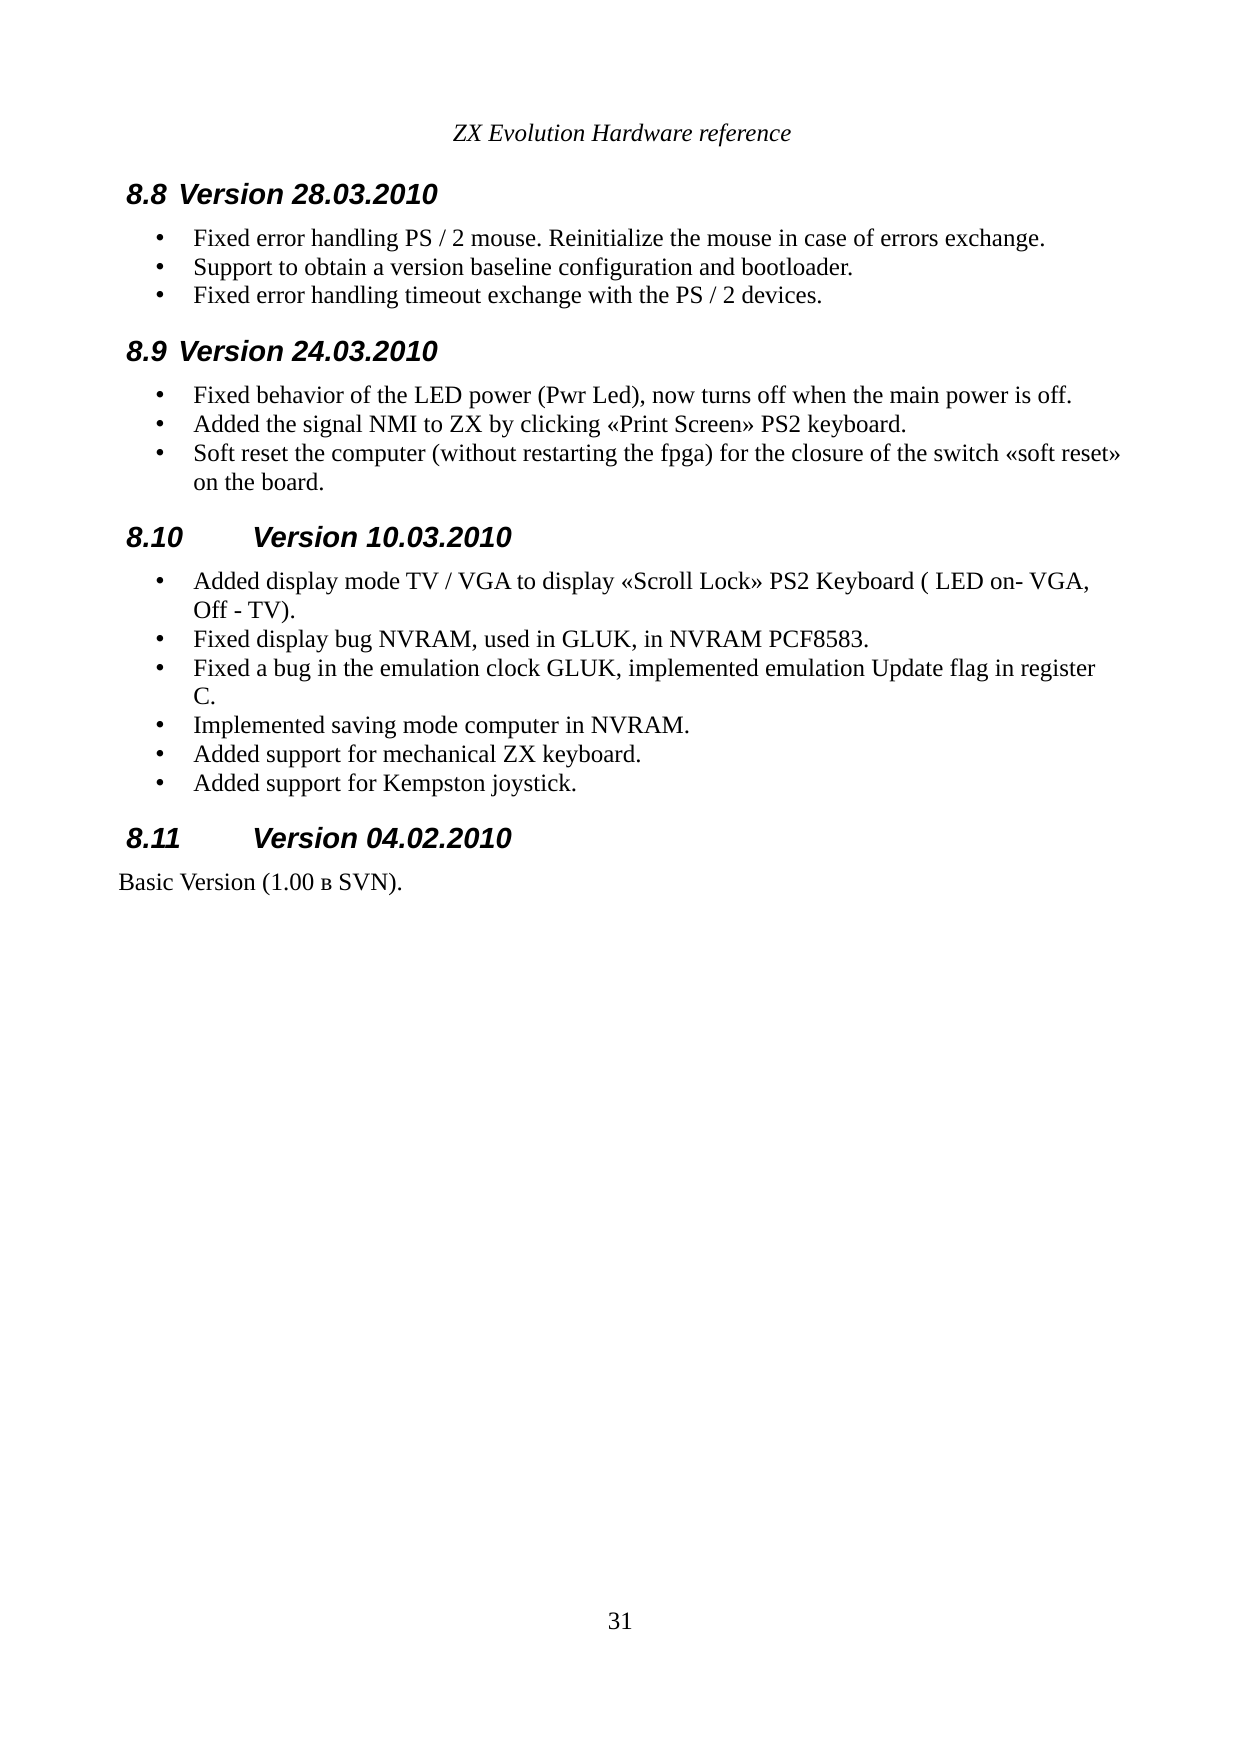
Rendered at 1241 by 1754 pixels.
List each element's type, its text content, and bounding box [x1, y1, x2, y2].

list Support to obtain a version baseline configuration and bootloader. [156, 252, 1122, 281]
subtitle Version 04.02.2010 [118, 821, 1122, 855]
list Added support for mechanical ZX keyboard. [156, 739, 1122, 768]
list Fixed behavior of the LED power (Pwr Led), now turns off when the main power is off. [156, 380, 1122, 409]
subtitle Version 10.03.2010 [118, 520, 1122, 554]
list Fixed error handling PS / 2 mouse. Reinitialize the mouse in case of errors exchange. [156, 223, 1122, 252]
list Added the signal NMI to ZX by clicking «Print Screen» PS2 keyboard. [156, 409, 1122, 438]
text Basic Version (1.00 в SVN). [118, 867, 1122, 896]
list Soft reset the computer (without restarting the fpga) for the closure of the switch «soft reset» on the board. [156, 438, 1122, 495]
subtitle Version 28.03.2010 [118, 177, 1122, 211]
list Fixed display bug NVRAM, used in GLUK, in NVRAM PCF8583. [156, 624, 1122, 653]
list Added support for Kempston joystick. [156, 768, 1122, 796]
list Fixed error handling timeout exchange with the PS / 2 devices. [156, 281, 1122, 309]
subtitle Version 24.03.2010 [118, 334, 1122, 368]
list Added display mode TV / VGA to display «Scroll Lock» PS2 Keyboard ( LED on- VGA, Off - TV). [156, 566, 1122, 624]
list Implemented saving mode computer in NVRAM. [156, 710, 1122, 739]
list Fixed a bug in the emulation clock GLUK, implemented emulation Update flag in register C. [156, 653, 1122, 710]
